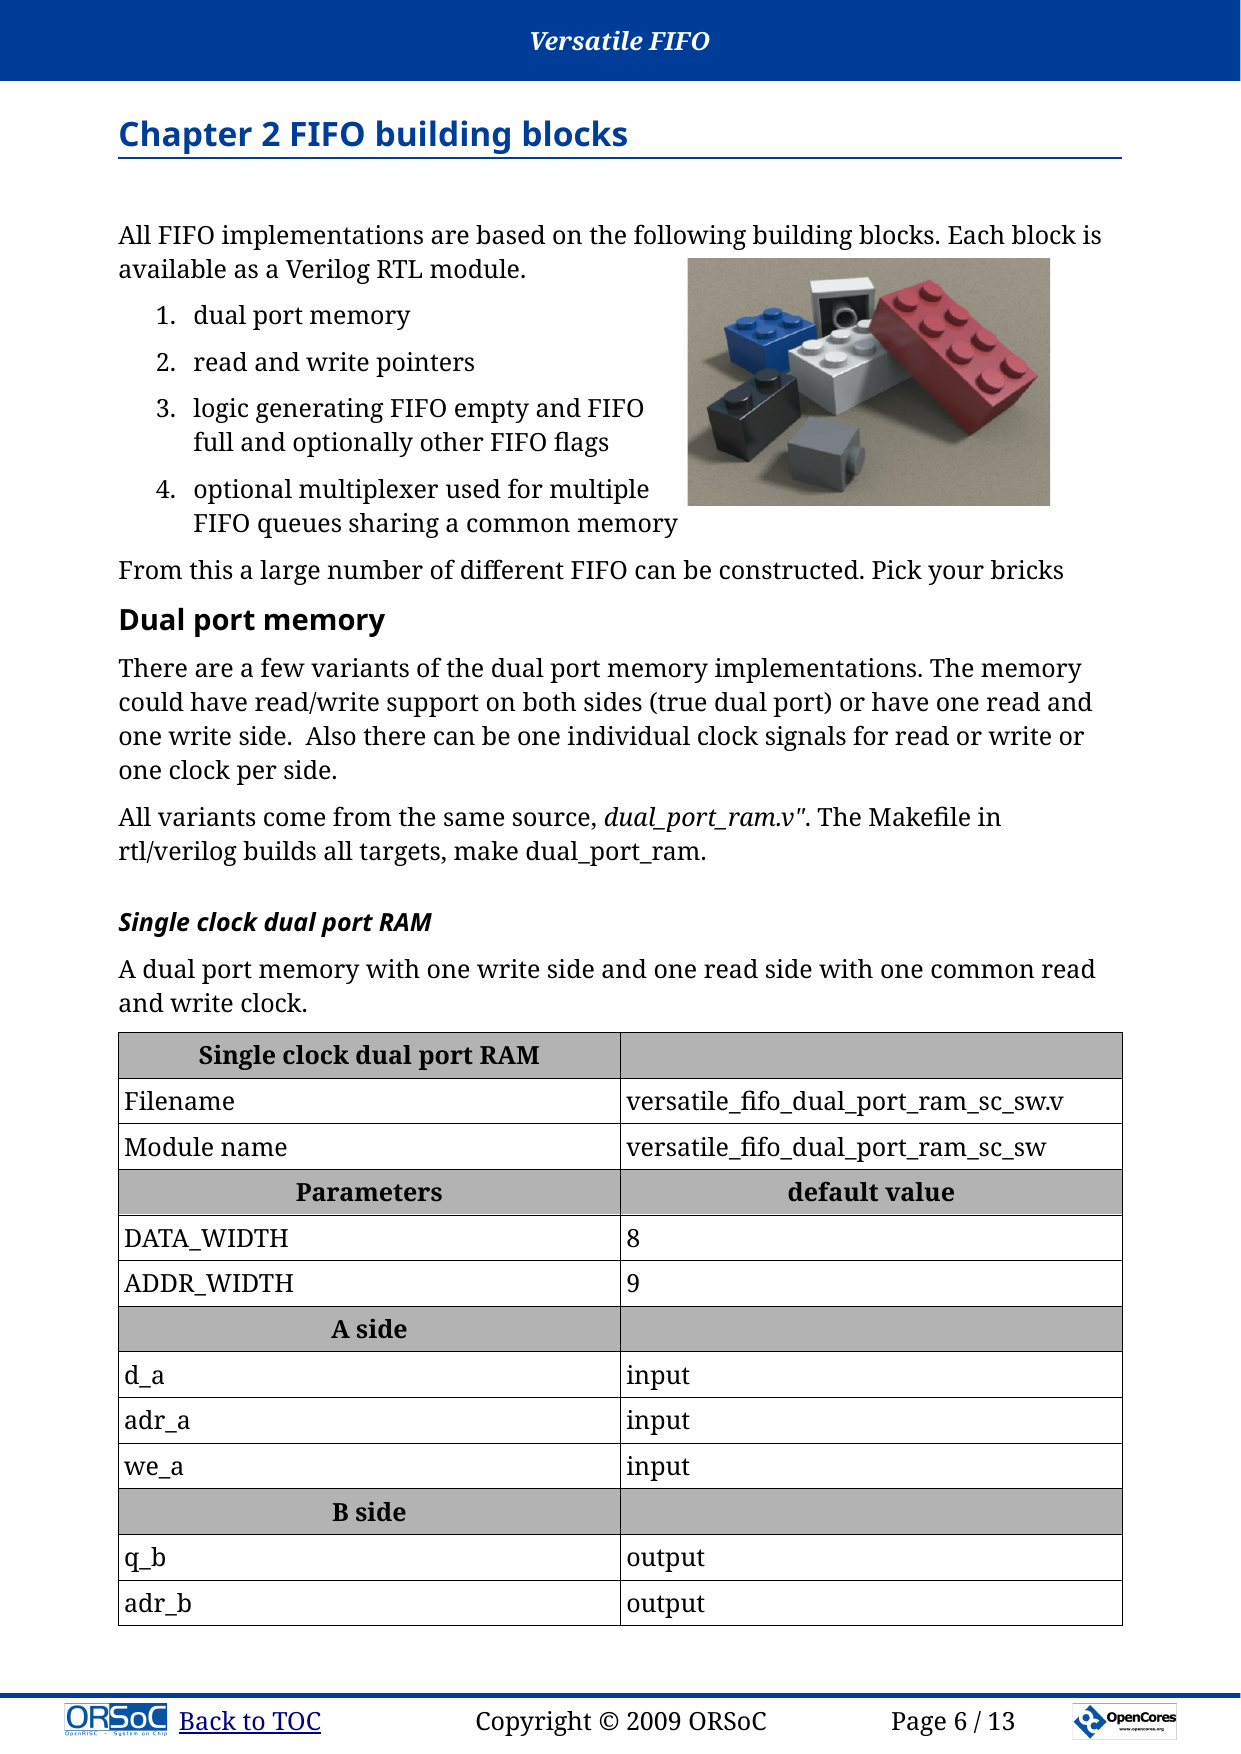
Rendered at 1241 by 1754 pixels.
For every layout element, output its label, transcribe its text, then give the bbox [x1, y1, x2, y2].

list [1050, 298, 1122, 332]
list [1050, 344, 1122, 378]
table_cell Filename [119, 1079, 620, 1123]
text All FIFO implementations are based on the following building blocks. Each block is available as a Verilog RTL module. [118, 217, 1122, 285]
table_cell q_b [119, 1535, 620, 1579]
list dual port memory [156, 298, 687, 332]
table_cell [621, 1307, 1122, 1351]
text All variants come from the same source, dual_port_ram.v". The Makefile in rtl/verilog builds all targets, make dual_port_ram. [118, 799, 1122, 867]
table_cell we_a [119, 1444, 620, 1488]
list optional multiplexer used for multiple FIFO queues sharing a common memory [156, 472, 1122, 540]
table_cell adr_b [119, 1581, 620, 1625]
list logic generating FIFO empty and FIFO full and optionally other FIFO flags [156, 391, 687, 459]
table_header Single clock dual port RAM [119, 1033, 620, 1078]
text From this a large number of different FIFO can be constructed. Pick your bricks [118, 552, 1122, 586]
table_header [621, 1033, 1122, 1078]
subtitle Dual port memory [118, 599, 1122, 638]
table_cell A side [119, 1307, 620, 1351]
list [1050, 391, 1122, 459]
subtitle Chapter 2 FIFO building blocks [118, 111, 1122, 157]
picture [64, 1703, 168, 1736]
table_cell versatile_fifo_dual_port_ram_sc_sw [621, 1124, 1122, 1169]
table_cell 9 [621, 1261, 1122, 1306]
text A dual port memory with one write side and one read side with one common read and write clock. [118, 951, 1122, 1019]
table_cell 8 [621, 1216, 1122, 1260]
table_cell default value [621, 1170, 1122, 1214]
table_cell input [621, 1398, 1122, 1443]
table_cell input [621, 1444, 1122, 1488]
table_cell [621, 1489, 1122, 1534]
table_cell Parameters [119, 1170, 620, 1214]
list read and write pointers [156, 344, 687, 378]
table_cell DATA_WIDTH [119, 1216, 620, 1260]
picture [1072, 1703, 1177, 1740]
table_cell adr_a [119, 1398, 620, 1443]
table_cell Module name [119, 1124, 620, 1169]
table_cell output [621, 1535, 1122, 1579]
table_cell ADDR_WIDTH [119, 1261, 620, 1306]
table_cell versatile_fifo_dual_port_ram_sc_sw.v [621, 1079, 1122, 1123]
table_cell d_a [119, 1352, 620, 1397]
subtitle Single clock dual port RAM [118, 905, 1122, 939]
table_cell output [621, 1581, 1122, 1625]
table_cell input [621, 1352, 1122, 1397]
text There are a few variants of the dual port memory implementations. The memory could have read/write support on both sides (true dual port) or have one read and one write side. Also there can be one individual clock signals for read or write or one clock per side. [118, 651, 1122, 787]
picture [687, 258, 1050, 506]
table_cell B side [119, 1489, 620, 1534]
